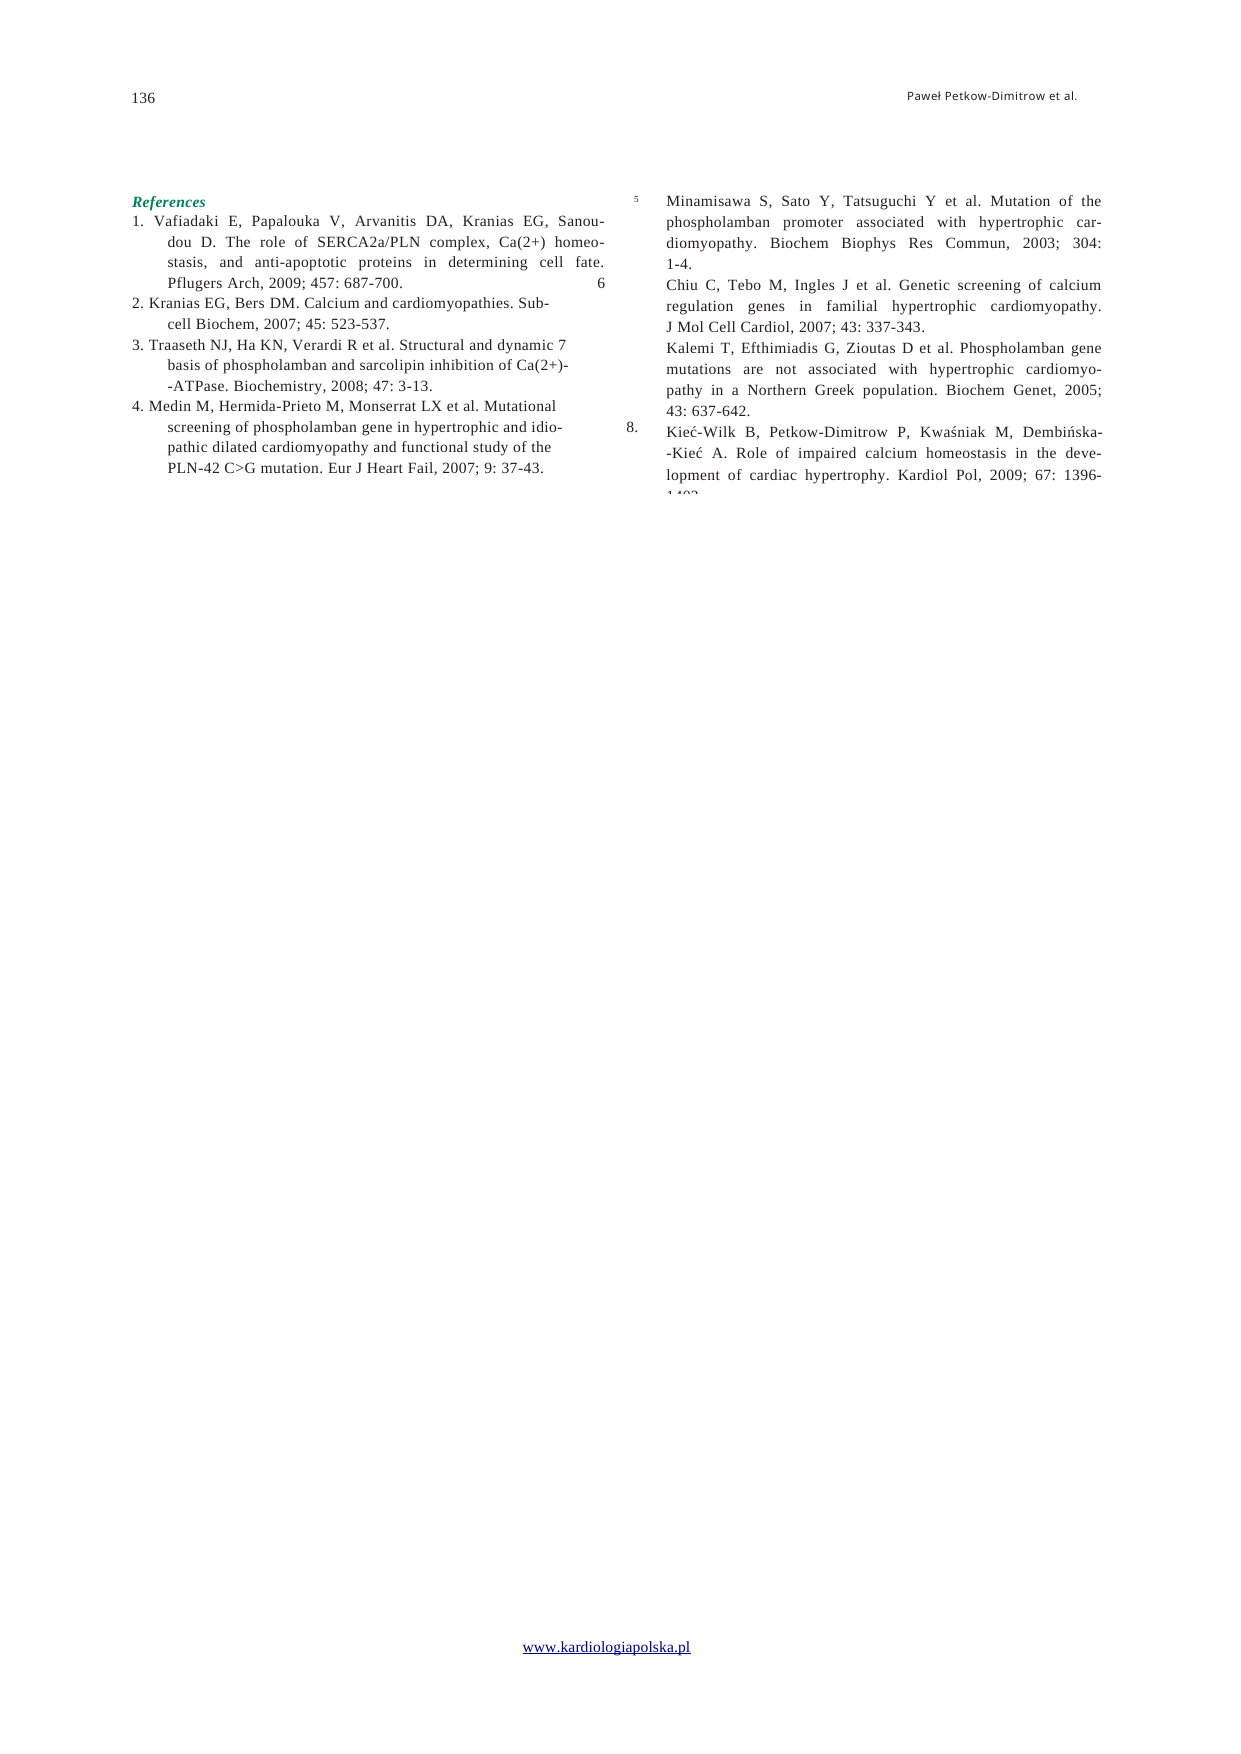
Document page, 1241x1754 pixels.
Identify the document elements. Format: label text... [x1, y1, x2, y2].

list Kranias EG, Bers DM. Calcium and cardiomyopathies. Sub- cell Biochem, 2007; 45: 523-537. [132, 293, 605, 334]
text Kieć-Wilk B, Petkow-Dimitrow P, Kwaśniak M, Dembińska- -Kieć A. Role of impaired calcium homeostasis in the deve- lopment of cardiac hypertrophy. Kardiol Pol, 2009; 67: 1396-1402. [666, 421, 1103, 493]
list Medin M, Hermida-Prieto M, Monserrat LX et al. Mutational screening of phospholamban gene in hypertrophic and idio- 8. pathic dilated cardiomyopathy and functional study of the PLN-42 C>G mutation. Eur J Heart Fail, 2007; 9: 37-43. [132, 395, 639, 477]
text Paweł Petkow-Dimitrow et al. [907, 91, 1106, 102]
list Vafiadaki E, Papalouka V, Arvanitis DA, Kranias EG, Sanou- dou D. The role of SERCA2a/PLN complex, Ca(2+) homeo- stasis, and anti-apoptotic proteins in determining cell fate. Pflugers Arch, 2009; 457: 687-700. 6 [132, 211, 605, 293]
text 136 [131, 91, 160, 107]
text Minamisawa S, Sato Y, Tatsuguchi Y et al. Mutation of the phospholamban promoter associated with hypertrophic car- diomyopathy. Biochem Biophys Res Commun, 2003; 304: 1-4. [666, 190, 1103, 274]
list Traaseth NJ, Ha KN, Verardi R et al. Structural and dynamic 7 basis of phospholamban and sarcolipin inhibition of Ca(2+)- -ATPase. Biochemistry, 2008; 47: 3-13. [132, 334, 639, 395]
text Chiu C, Tebo M, Ingles J et al. Genetic screening of calcium regulation genes in familial hypertrophic cardiomyopathy. J Mol Cell Cardiol, 2007; 43: 337-343. [666, 274, 1103, 337]
text www.kardiologiapolska.pl [522, 1639, 716, 1655]
text Kalemi T, Efthimiadis G, Zioutas D et al. Phospholamban gene mutations are not associated with hypertrophic cardiomyo- pathy in a Northern Greek population. Biochem Genet, 2005; 43: 637-642. [666, 337, 1103, 421]
text References 5 [132, 195, 641, 211]
